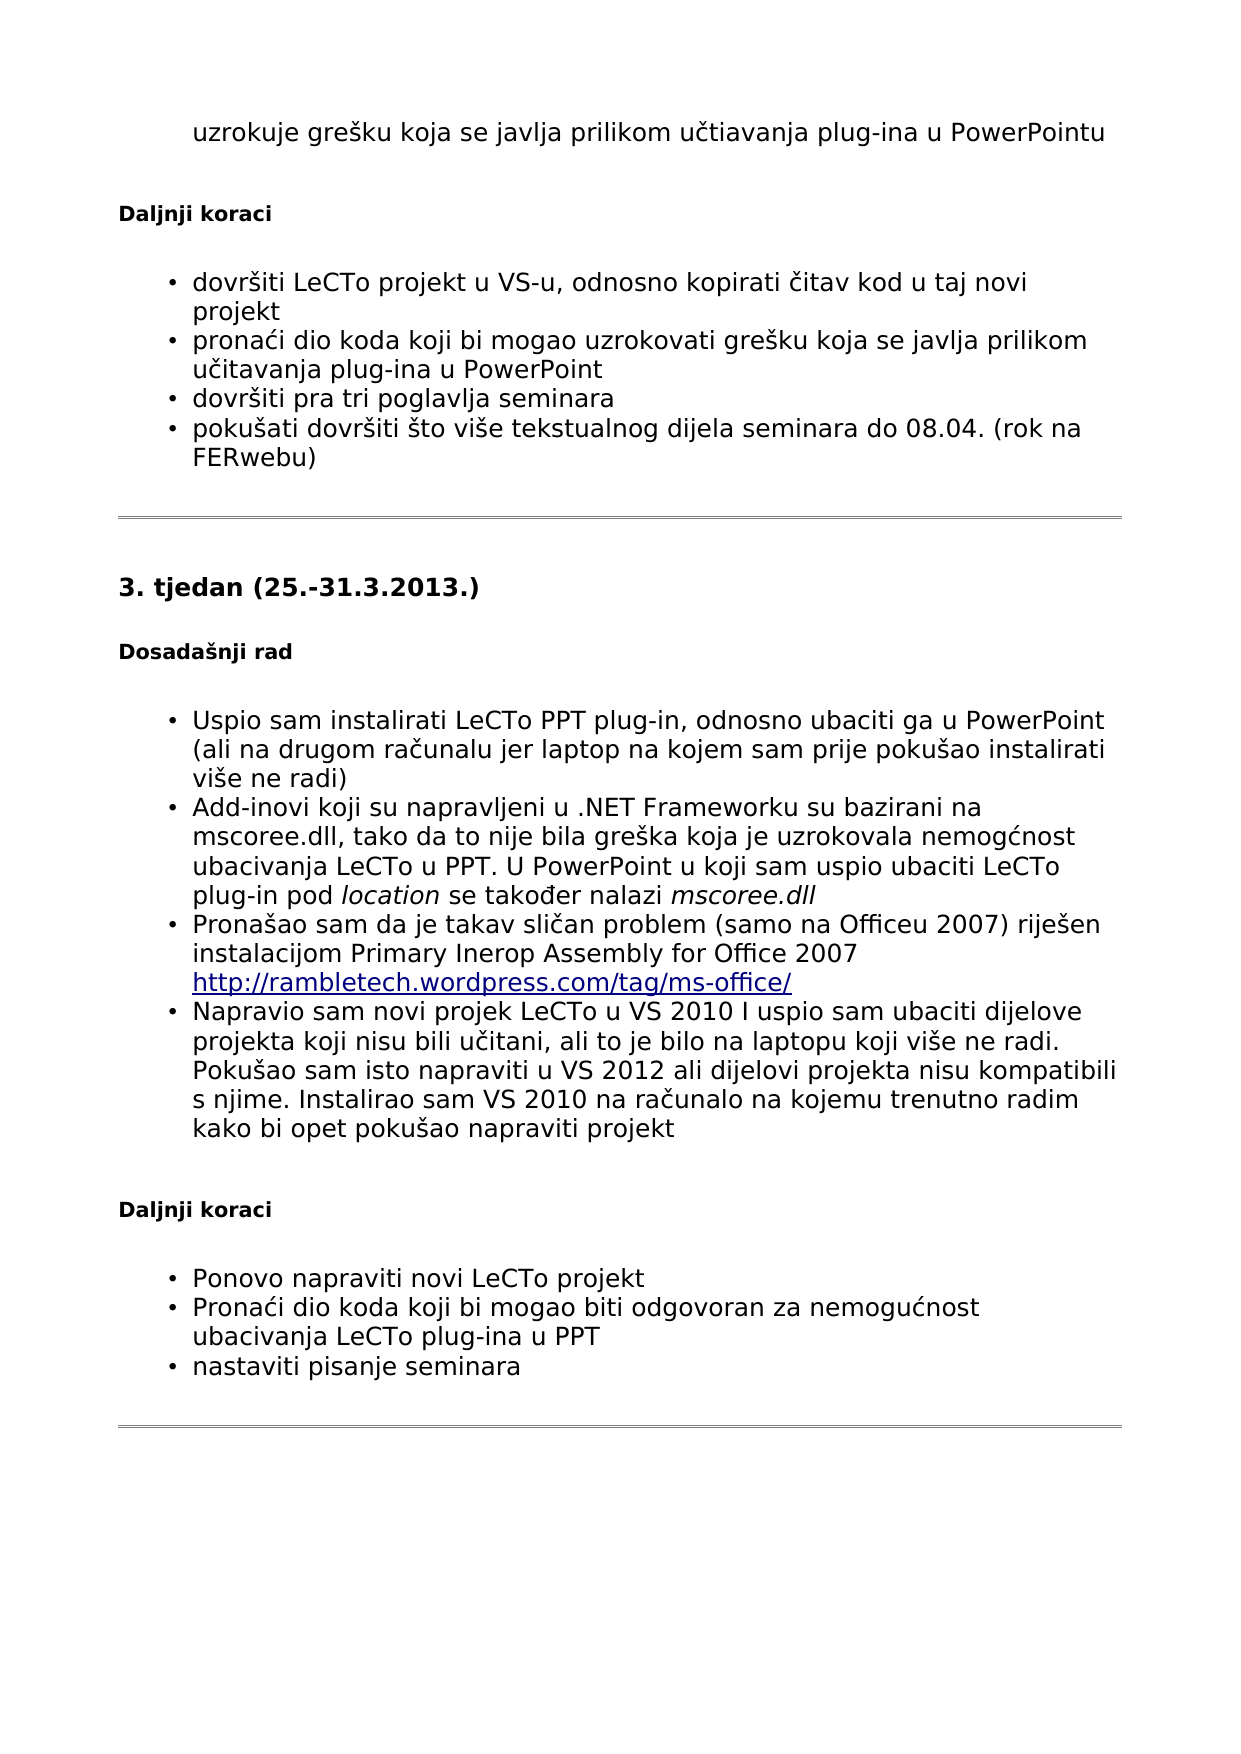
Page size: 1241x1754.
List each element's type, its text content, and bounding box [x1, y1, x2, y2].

list nastaviti pisanje seminara [177, 1352, 1122, 1381]
list dovršiti pra tri poglavlja seminara [177, 385, 1122, 414]
list uzrokuje grešku koja se javlja prilikom učtiavanja plug-ina u PowerPointu [177, 118, 1122, 147]
list dovršiti LeCTo projekt u VS-u, odnosno kopirati čitav kod u taj novi projekt [177, 268, 1122, 326]
list Pronašao sam da je takav sličan problem (samo na Officeu 2007) riješen instalacijom Primary Inerop Assembly for Office 2007 http://rambletech.wordpress.com/tag/ms-office/ [177, 910, 1122, 998]
subtitle Daljnji koraci [118, 1198, 1122, 1222]
list Add-inovi koji su napravljeni u .NET Frameworku su bazirani na mscoree.dll, tako da to nije bila greška koja je uzrokovala nemogćnost ubacivanja LeCTo u PPT. U PowerPoint u koji sam uspio ubaciti LeCTo plug-in pod location se također nalazi mscoree.dll [177, 793, 1122, 910]
list Pronaći dio koda koji bi mogao biti odgovoran za nemogućnost ubacivanja LeCTo plug-ina u PPT [177, 1293, 1122, 1352]
list pronaći dio koda koji bi mogao uzrokovati grešku koja se javlja prilikom učitavanja plug-ina u PowerPoint [177, 326, 1122, 385]
list Uspio sam instalirati LeCTo PPT plug-in, odnosno ubaciti ga u PowerPoint (ali na drugom računalu jer laptop na kojem sam prije pokušao instalirati više ne radi) [177, 706, 1122, 793]
list Ponovo napraviti novi LeCTo projekt [177, 1264, 1122, 1293]
list Napravio sam novi projek LeCTo u VS 2010 I uspio sam ubaciti dijelove projekta koji nisu bili učitani, ali to je bilo na laptopu koji više ne radi. Pokušao sam isto napraviti u VS 2012 ali dijelovi projekta nisu kompatibili s njime. Instalirao sam VS 2010 na računalo na kojemu trenutno radim kako bi opet pokušao napraviti projekt [177, 998, 1122, 1143]
subtitle Daljnji koraci [118, 202, 1122, 226]
list pokušati dovršiti što više tekstualnog dijela seminara do 08.04. (rok na FERwebu) [177, 414, 1122, 472]
subtitle 3. tjedan (25.-31.3.2013.) [118, 573, 1122, 602]
subtitle Dosadašnji rad [118, 640, 1122, 664]
